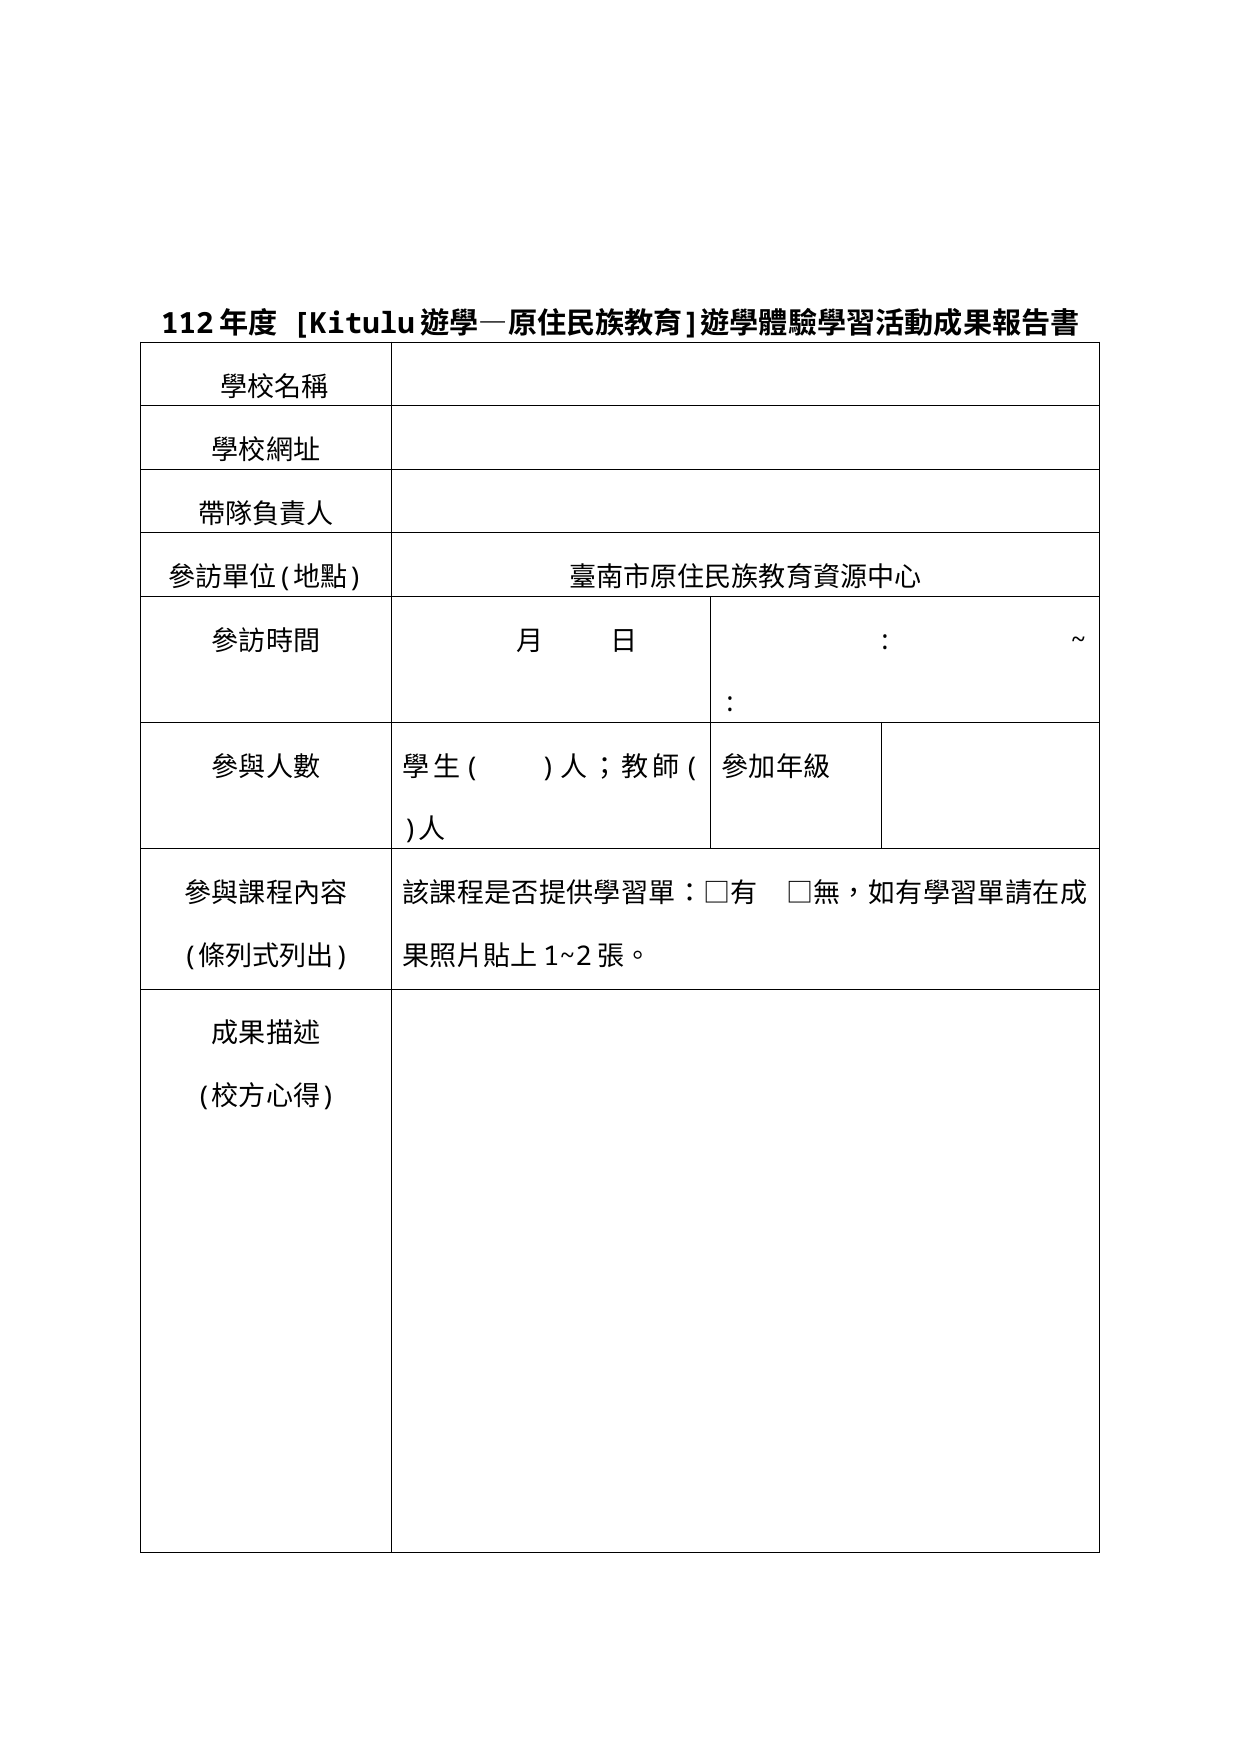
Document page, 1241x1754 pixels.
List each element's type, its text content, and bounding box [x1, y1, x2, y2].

table_cell 成果描述 (校方心得) [141, 990, 391, 1552]
table_cell [392, 406, 1099, 469]
table_header [392, 343, 1099, 405]
table_cell 月 日 [392, 597, 710, 722]
table_header 學校名稱 [141, 343, 391, 405]
table_cell [392, 990, 1099, 1552]
table_cell 學生( )人；教師( )人 [392, 723, 710, 848]
table_cell 參與課程內容 (條列式列出) [141, 849, 391, 988]
table_cell 參與人數 [141, 723, 391, 848]
table_cell [882, 723, 1099, 848]
table_cell 臺南市原住民族教育資源中心 [392, 533, 1099, 596]
table_cell 參訪時間 [141, 597, 391, 722]
table_cell [392, 470, 1099, 532]
table_cell 參訪單位(地點) [141, 533, 391, 596]
table_cell 參加年級 [711, 723, 881, 848]
table_cell 學校網址 [141, 406, 391, 469]
table_cell 帶隊負責人 [141, 470, 391, 532]
text 112年度 [Kitulu遊學—原住民族教育]遊學體驗學習活動成果報告書 [112, 279, 1128, 342]
table_cell : ~ : [711, 597, 1099, 722]
table_cell 該課程是否提供學習單：□有 □無，如有學習單請在成果照片貼上1~2張。 [392, 849, 1099, 988]
